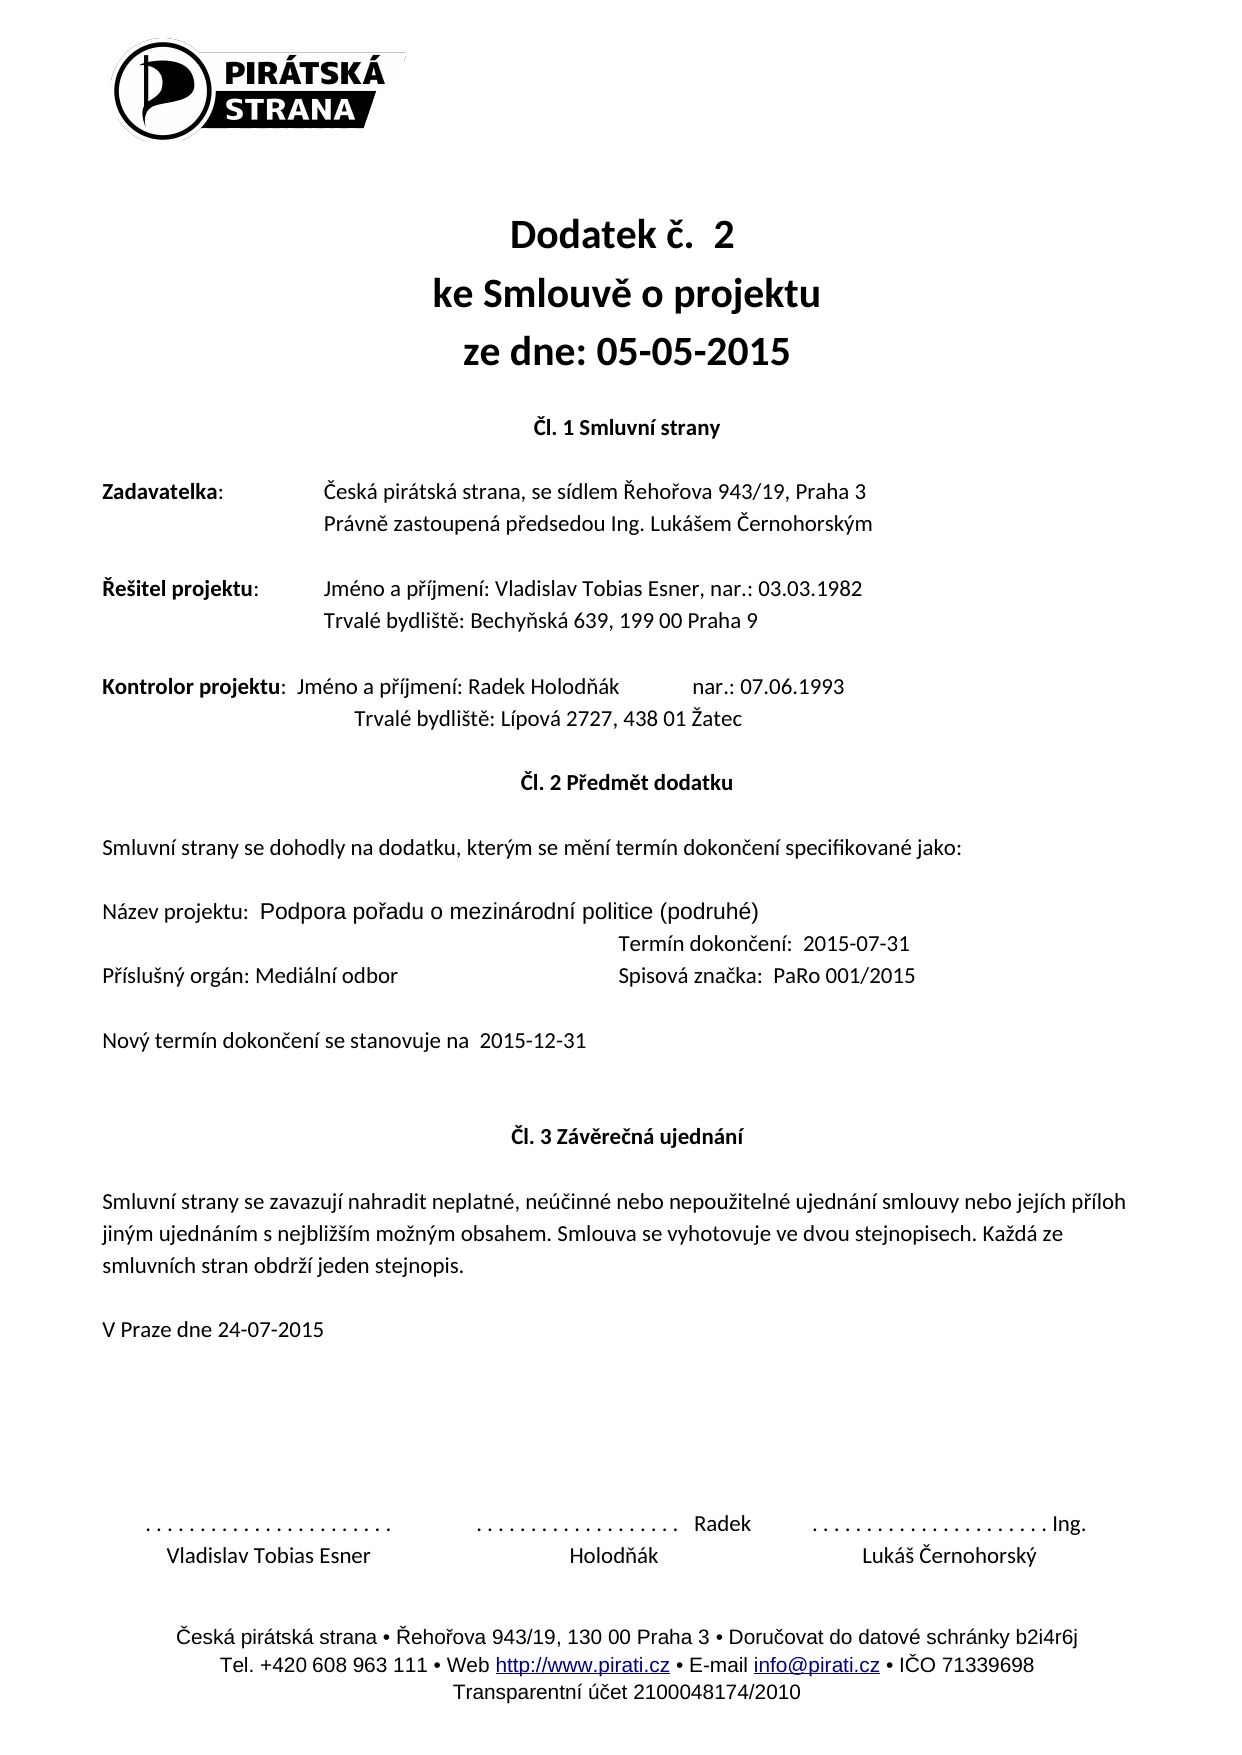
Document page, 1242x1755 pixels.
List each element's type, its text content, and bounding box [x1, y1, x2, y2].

text Termín dokončení: 2015-07-31 [102, 929, 1152, 957]
text . . . . . . . . . . . . . . . . . . . Radek Holodňák [476, 1509, 752, 1569]
picture [110, 38, 407, 144]
text Čl. 3 Závěrečná ujednání [102, 1122, 1152, 1150]
text Vladislav Tobias Esner [102, 1541, 435, 1569]
text Příslušný orgán: Mediální odbor Spisová značka: PaRo 001/2015 [102, 961, 1152, 989]
text Smluvní strany se zavazují nahradit neplatné, neúčinné nebo nepoužitelné ujednání smlouvy nebo jejích příloh jiným ujednáním s nejbližším možným obsahem. Smlouva se vyhotovuje ve dvou stejnopisech. Každá ze smluvních stran obdrží jeden stejnopis. [102, 1187, 1152, 1279]
text ke Smlouvě o projektu [102, 267, 1152, 317]
text Nový termín dokončení se stanovuje na 2015-12-31 [102, 1026, 1152, 1054]
text . . . . . . . . . . . . . . . . . . . . . . . [102, 1509, 435, 1537]
text V Praze dne 24-07-2015 [102, 1316, 1152, 1343]
text Právně zastoupená předsedou Ing. Lukášem Černohorským [324, 509, 1152, 537]
text Kontrolor projektu: Jméno a příjmení: Radek Holodňák nar.: 07.06.1993 [102, 672, 1152, 700]
text Smluvní strany se dohodly na dodatku, kterým se mění termín dokončení specifikované jako: [102, 833, 1152, 861]
text . . . . . . . . . . . . . . . . . . . . . . Ing. Lukáš Černohorský [793, 1509, 1106, 1569]
text Čl. 1 Smluvní strany [102, 413, 1152, 441]
text Název projektu: Podpora pořadu o mezinárodní politice (podruhé) [102, 897, 1152, 925]
text Řešitel projektu: Jméno a příjmení: Vladislav Tobias Esner, nar.: 03.03.1982 [102, 574, 1151, 602]
text Dodatek č. 2 [102, 208, 1152, 259]
text Trvalé bydliště: Lípová 2727, 438 01 Žatec [102, 704, 1152, 732]
text ze dne: 05-05-2015 [102, 325, 1152, 376]
text Čl. 2 Předmět dodatku [102, 768, 1152, 796]
text Trvalé bydliště: Bechyňská 639, 199 00 Praha 9 [102, 606, 1151, 667]
text Zadavatelka: Česká pirátská strana, se sídlem Řehořova 943/19, Praha 3 [102, 477, 1152, 505]
